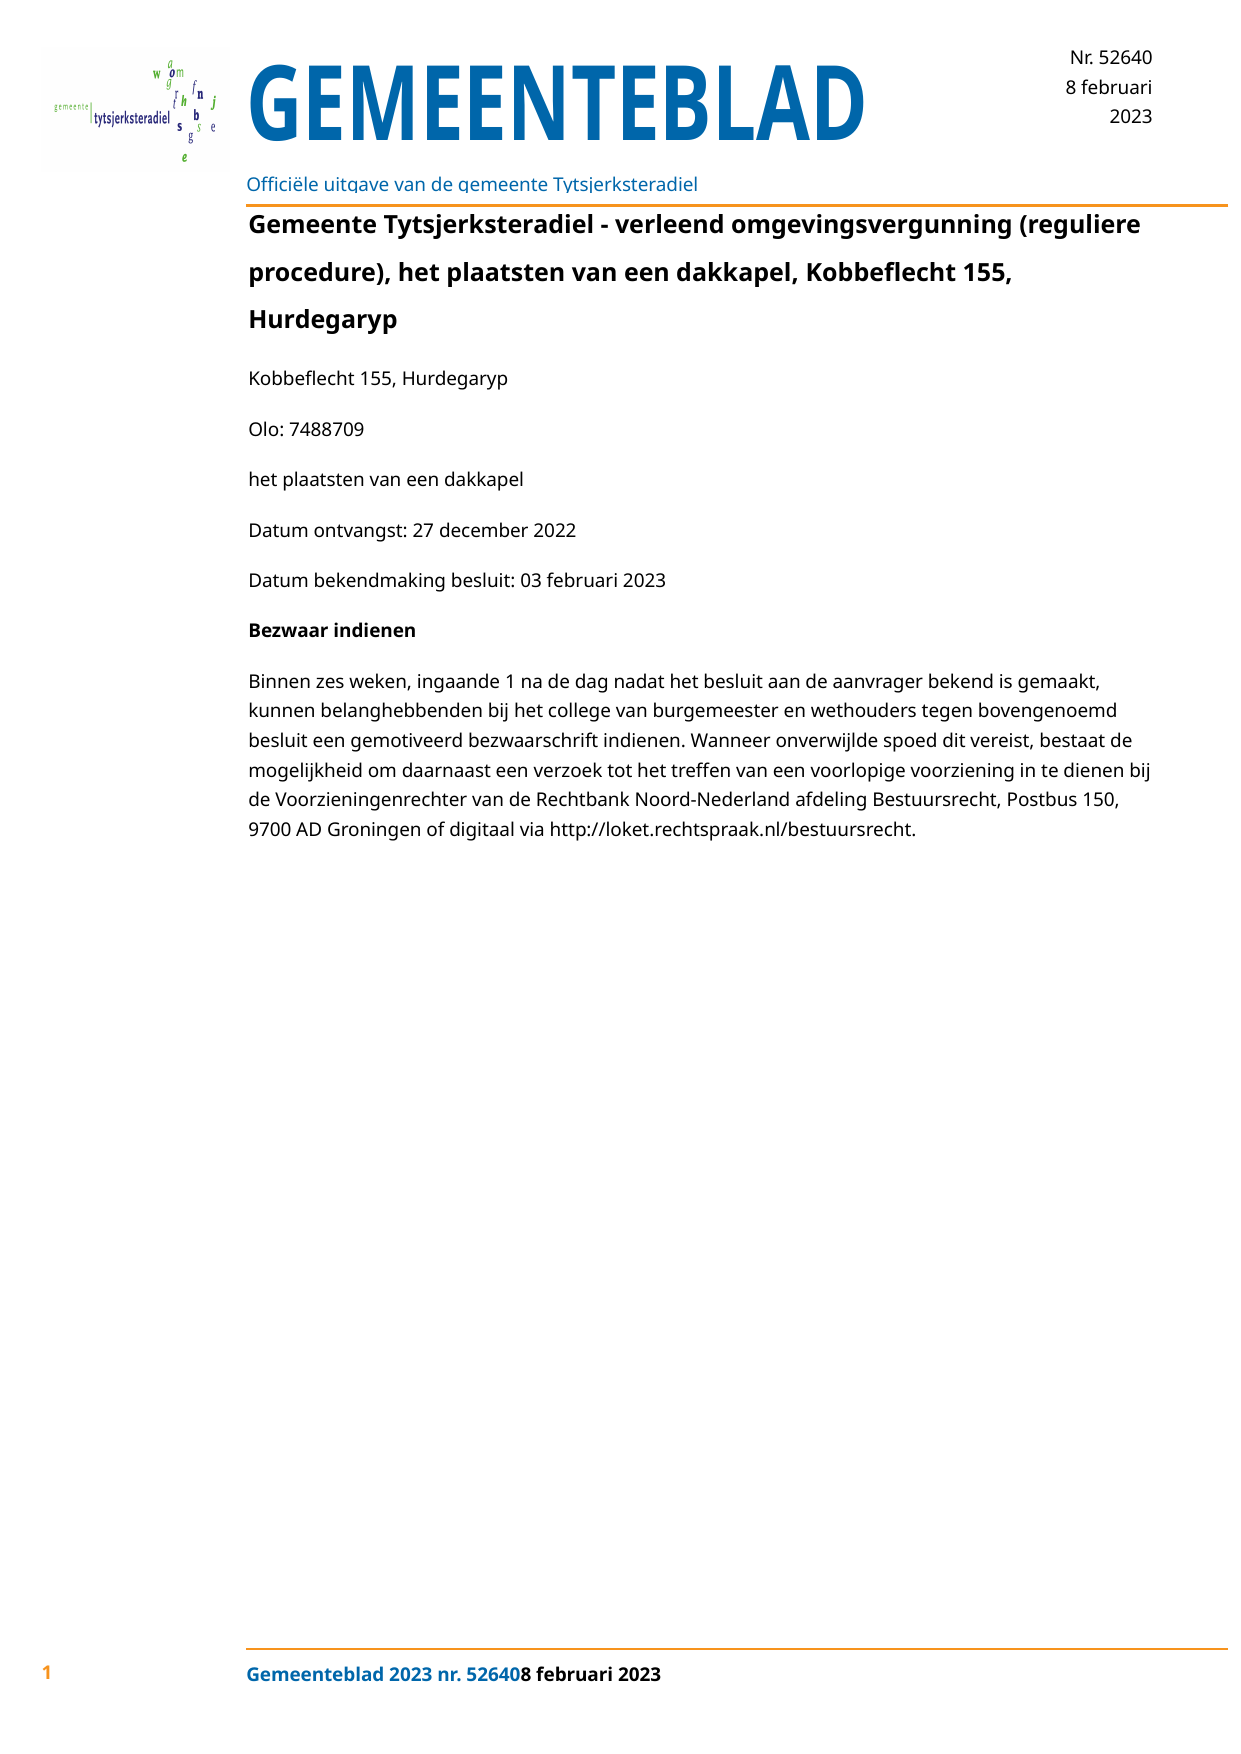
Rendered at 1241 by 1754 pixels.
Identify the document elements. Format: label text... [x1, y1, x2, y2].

text Olo: 7488709 [248, 416, 1152, 442]
text het plaatsten van een dakkapel [248, 466, 1152, 492]
picture [41, 47, 231, 172]
text Binnen zes weken, ingaande 1 na de dag nadat het besluit aan de aanvrager bekend is gemaakt, kunnen belanghebbenden bij het college van burgemeester en wethouders tegen bovengenoemd besluit een gemotiveerd bezwaarschrift indienen. Wanneer onverwijlde spoed dit vereist, bestaat de mogelijkheid om daarnaast een verzoek tot het treffen van een voorlopige voorziening in te dienen bij de Voorzieningenrechter van de Rechtbank Noord-Nederland afdeling Bestuursrecht, Postbus 150, 9700 AD Groningen of digitaal via http://loket.rechtspraak.nl/bestuursrecht. [248, 668, 1152, 842]
text Datum bekendmaking besluit: 03 februari 2023 [248, 567, 1152, 593]
text Gemeente Tytsjerksteradiel - verleend omgevingsvergunning (reguliere procedure), het plaatsten van een dakkapel, Kobbeflecht 155, Hurdegaryp [248, 207, 1152, 336]
text Bezwaar indienen [248, 618, 1152, 643]
text Kobbeflecht 155, Hurdegaryp [248, 366, 1152, 391]
text Datum ontvangst: 27 december 2022 [248, 517, 1152, 542]
